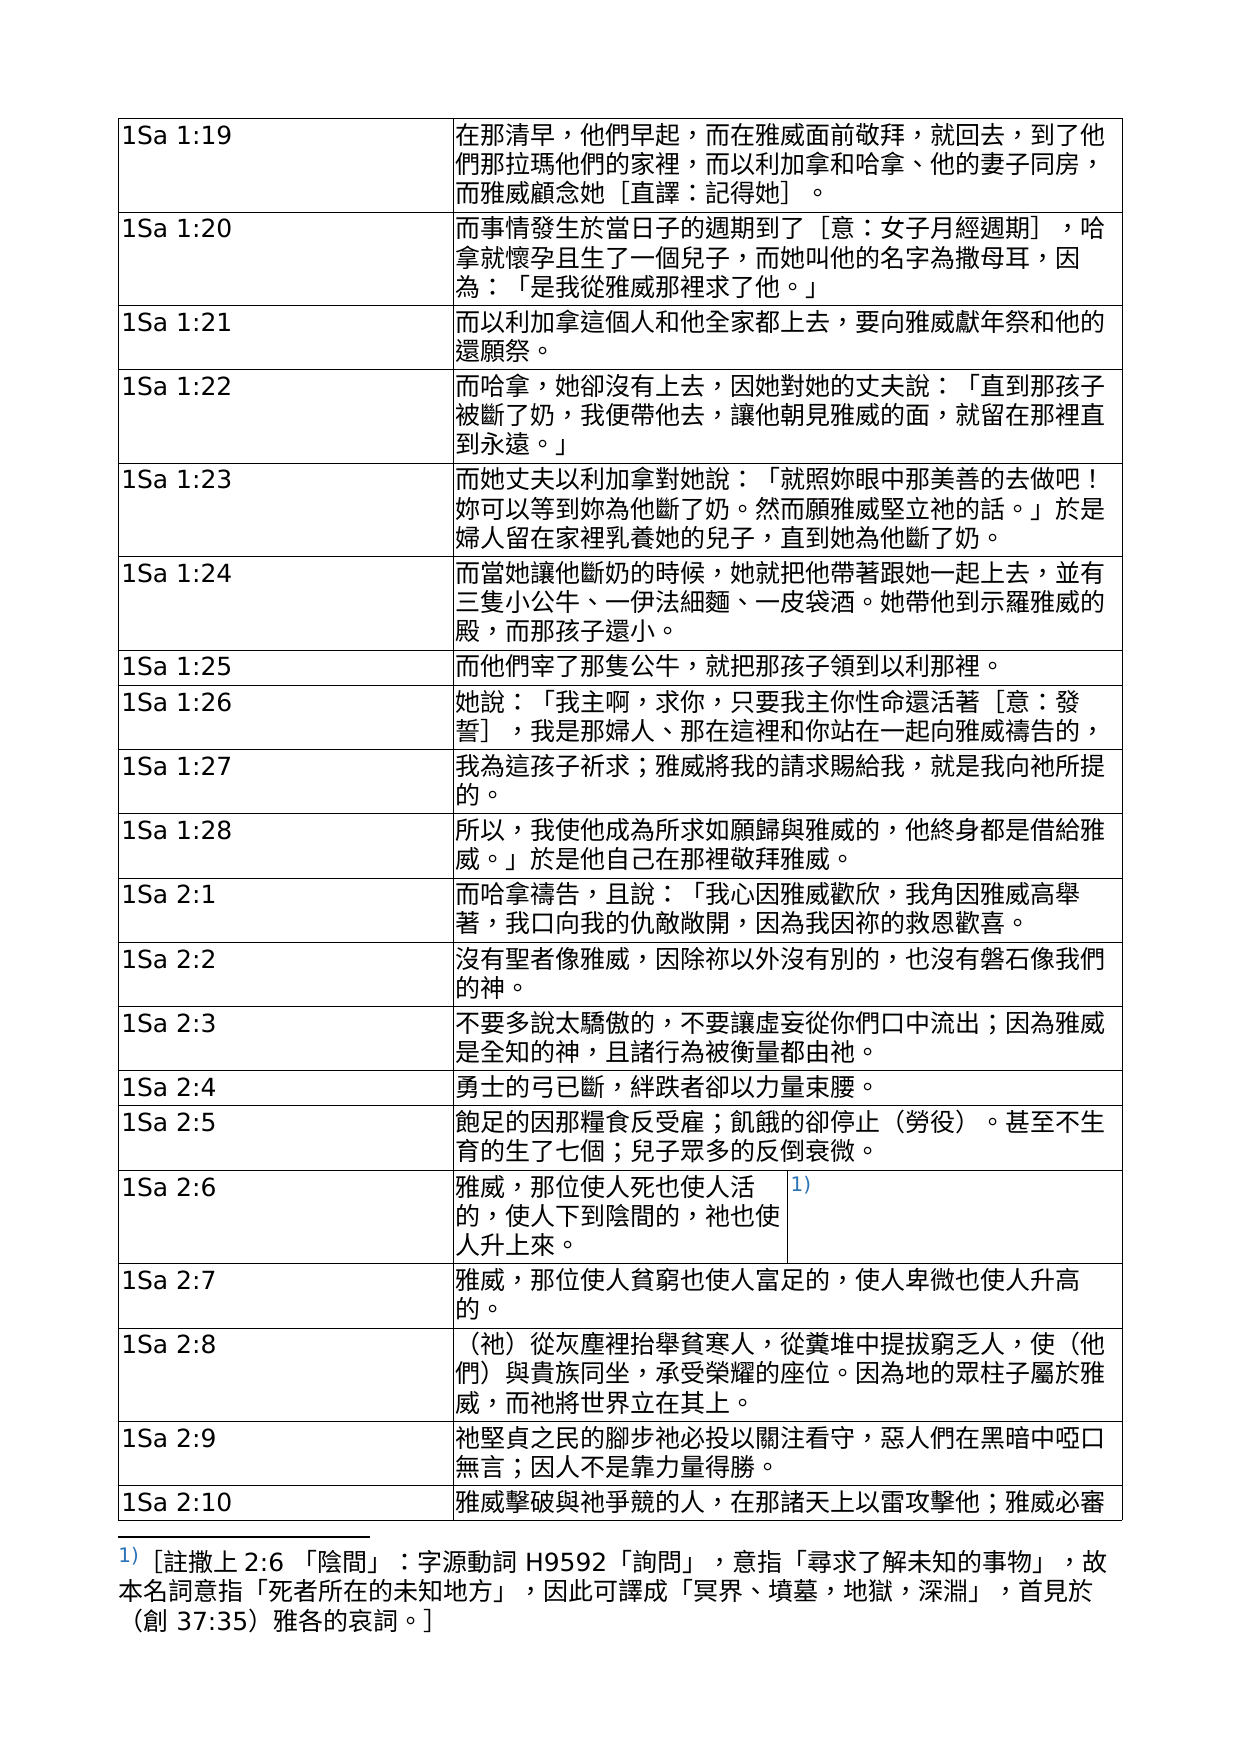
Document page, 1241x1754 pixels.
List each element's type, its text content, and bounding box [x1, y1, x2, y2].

table_cell 1Sa 1:24 [119, 557, 453, 649]
table_cell 1Sa 1:22 [119, 370, 453, 463]
table_cell 沒有聖者像雅威，因除祢以外沒有別的，也沒有磐石像我們的神。 [454, 943, 1122, 1006]
table_cell 不要多說太驕傲的，不要讓虛妄從你們口中流出；因為雅威是全知的神，且諸行為被衡量都由祂。 [454, 1007, 1122, 1070]
table_cell 而哈拿禱告，且說：「我心因雅威歡欣，我角因雅威高舉著，我口向我的仇敵敞開，因為我因祢的救恩歡喜。 [454, 879, 1122, 942]
table_cell 而以利加拿這個人和他全家都上去，要向雅威獻年祭和他的還願祭。 [454, 306, 1122, 369]
table_cell 在那清早，他們早起，而在雅威面前敬拜，就回去，到了他們那拉瑪他們的家裡，而以利加拿和哈拿、他的妻子同房，而雅威顧念她［直譯：記得她］。 [454, 119, 1122, 212]
table_cell [788, 1171, 1122, 1263]
table_cell 1Sa 1:26 [119, 686, 453, 749]
table_cell 1Sa 2:2 [119, 943, 453, 1006]
table_cell 1Sa 2:4 [119, 1071, 453, 1105]
table_cell 1Sa 2:8 [119, 1329, 453, 1421]
table_cell 而事情發生於當日子的週期到了［意：女子月經週期］，哈拿就懷孕且生了一個兒子，而她叫他的名字為撒母耳，因為：「是我從雅威那裡求了他。」 [454, 213, 1122, 305]
table_cell 1Sa 1:19 [119, 119, 453, 212]
table_cell 雅威，那位使人死也使人活的，使人下到陰間的，祂也使人升上來。 [454, 1171, 787, 1263]
table_cell 1Sa 2:5 [119, 1106, 453, 1170]
table_cell 1Sa 1:20 [119, 213, 453, 305]
table_cell 1Sa 2:6 [119, 1171, 453, 1263]
table_cell 而當她讓他斷奶的時候，她就把他帶著跟她一起上去，並有三隻小公牛、一伊法細麵、一皮袋酒。她帶他到示羅雅威的殿，而那孩子還小。 [454, 557, 1122, 649]
table_cell 1Sa 1:21 [119, 306, 453, 369]
table_cell 1Sa 2:1 [119, 879, 453, 942]
table_cell 而他們宰了那隻公牛，就把那孩子領到以利那裡。 [454, 651, 1122, 685]
table_cell 雅威，那位使人貧窮也使人富足的，使人卑微也使人升高的。 [454, 1264, 1122, 1327]
table_cell 飽足的因那糧食反受雇；飢餓的卻停止（勞役）。甚至不生育的生了七個；兒子眾多的反倒衰微。 [454, 1106, 1122, 1170]
table_cell 勇士的弓已斷，絆跌者卻以力量束腰。 [454, 1071, 1122, 1105]
table_cell 我為這孩子祈求；雅威將我的請求賜給我，就是我向祂所提的。 [454, 750, 1122, 813]
table_cell 1Sa 1:25 [119, 651, 453, 685]
table_cell 她說：「我主啊，求你，只要我主你性命還活著［意：發誓］，我是那婦人、那在這裡和你站在一起向雅威禱告的， [454, 686, 1122, 749]
table_cell 祂堅貞之民的腳步祂必投以關注看守，惡人們在黑暗中啞口無言；因人不是靠力量得勝。 [454, 1422, 1122, 1485]
table_cell （祂）從灰塵裡抬舉貧寒人，從糞堆中提拔窮乏人，使（他們）與貴族同坐，承受榮耀的座位。因為地的眾柱子屬於雅威，而祂將世界立在其上。 [454, 1329, 1122, 1421]
table_cell 雅威擊破與祂爭競的人，在那諸天上以雷攻擊他；雅威必審 [454, 1486, 1122, 1520]
table_cell 1Sa 1:23 [119, 464, 453, 556]
table_cell 1Sa 1:27 [119, 750, 453, 813]
table_cell 所以，我使他成為所求如願歸與雅威的，他終身都是借給雅威。」於是他自己在那裡敬拜雅威。 [454, 814, 1122, 877]
table_cell 1Sa 2:7 [119, 1264, 453, 1327]
table_cell 1Sa 1:28 [119, 814, 453, 877]
table_cell 而她丈夫以利加拿對她說：「就照妳眼中那美善的去做吧！妳可以等到妳為他斷了奶。然而願雅威堅立祂的話。」於是婦人留在家裡乳養她的兒子，直到她為他斷了奶。 [454, 464, 1122, 556]
table_cell 1Sa 2:9 [119, 1422, 453, 1485]
table_cell 而哈拿，她卻沒有上去，因她對她的丈夫說：「直到那孩子被斷了奶，我便帶他去，讓他朝見雅威的面，就留在那裡直到永遠。」 [454, 370, 1122, 463]
table_cell 1Sa 2:3 [119, 1007, 453, 1070]
table_cell 1Sa 2:10 [119, 1486, 453, 1520]
